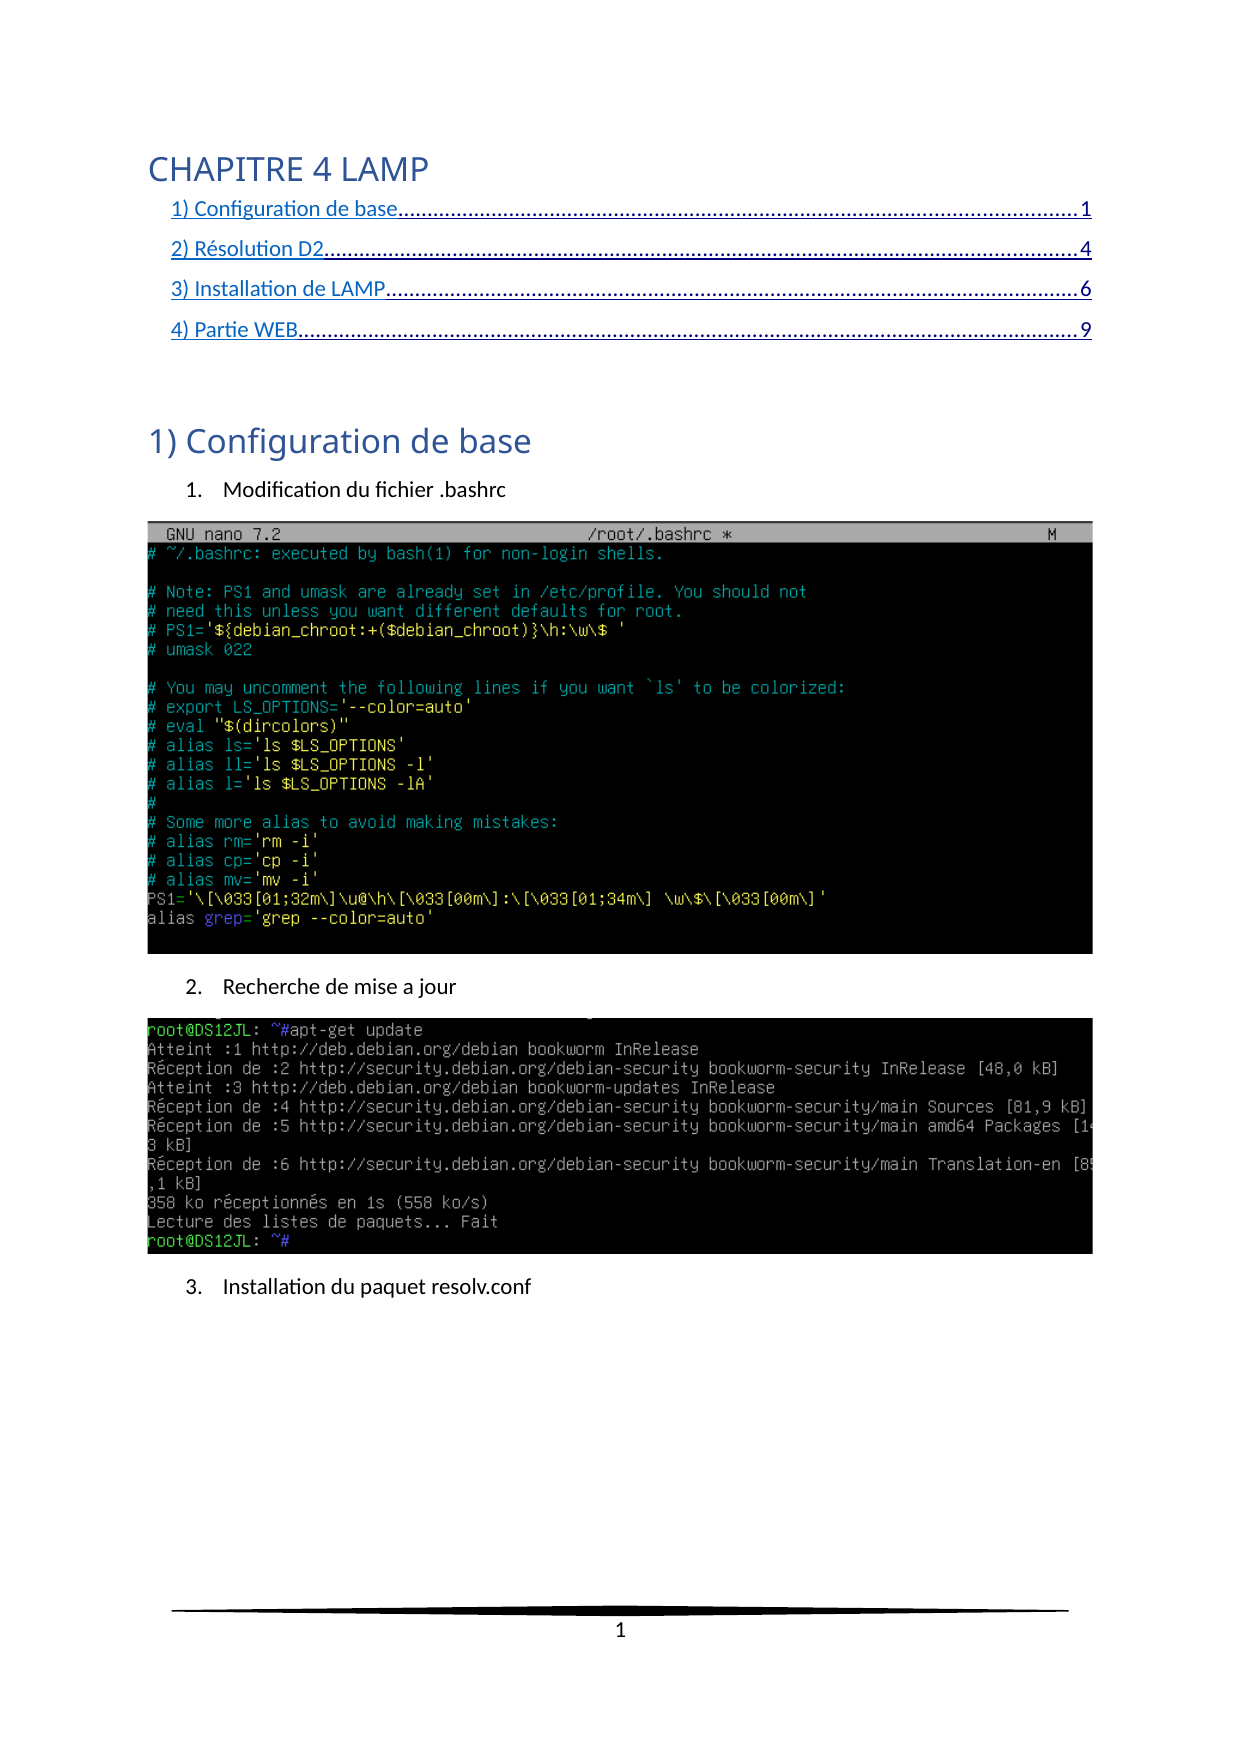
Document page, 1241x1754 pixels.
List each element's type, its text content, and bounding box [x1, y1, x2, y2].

text CHAPITRE 4 LAMP [148, 145, 1093, 191]
subtitle 1) Configuration de base [148, 418, 1093, 464]
text 1) Configuration de base 1 [171, 194, 1093, 222]
text 4) Partie WEB 9 [171, 315, 1093, 343]
list Installation du paquet resolv.conf [185, 1272, 1093, 1300]
text 3) Installation de LAMP 6 [171, 274, 1093, 302]
list Recherche de mise a jour [185, 972, 1093, 1000]
list Modification du fichier .bashrc [185, 475, 1093, 503]
text 2) Résolution D2 4 [171, 234, 1093, 262]
